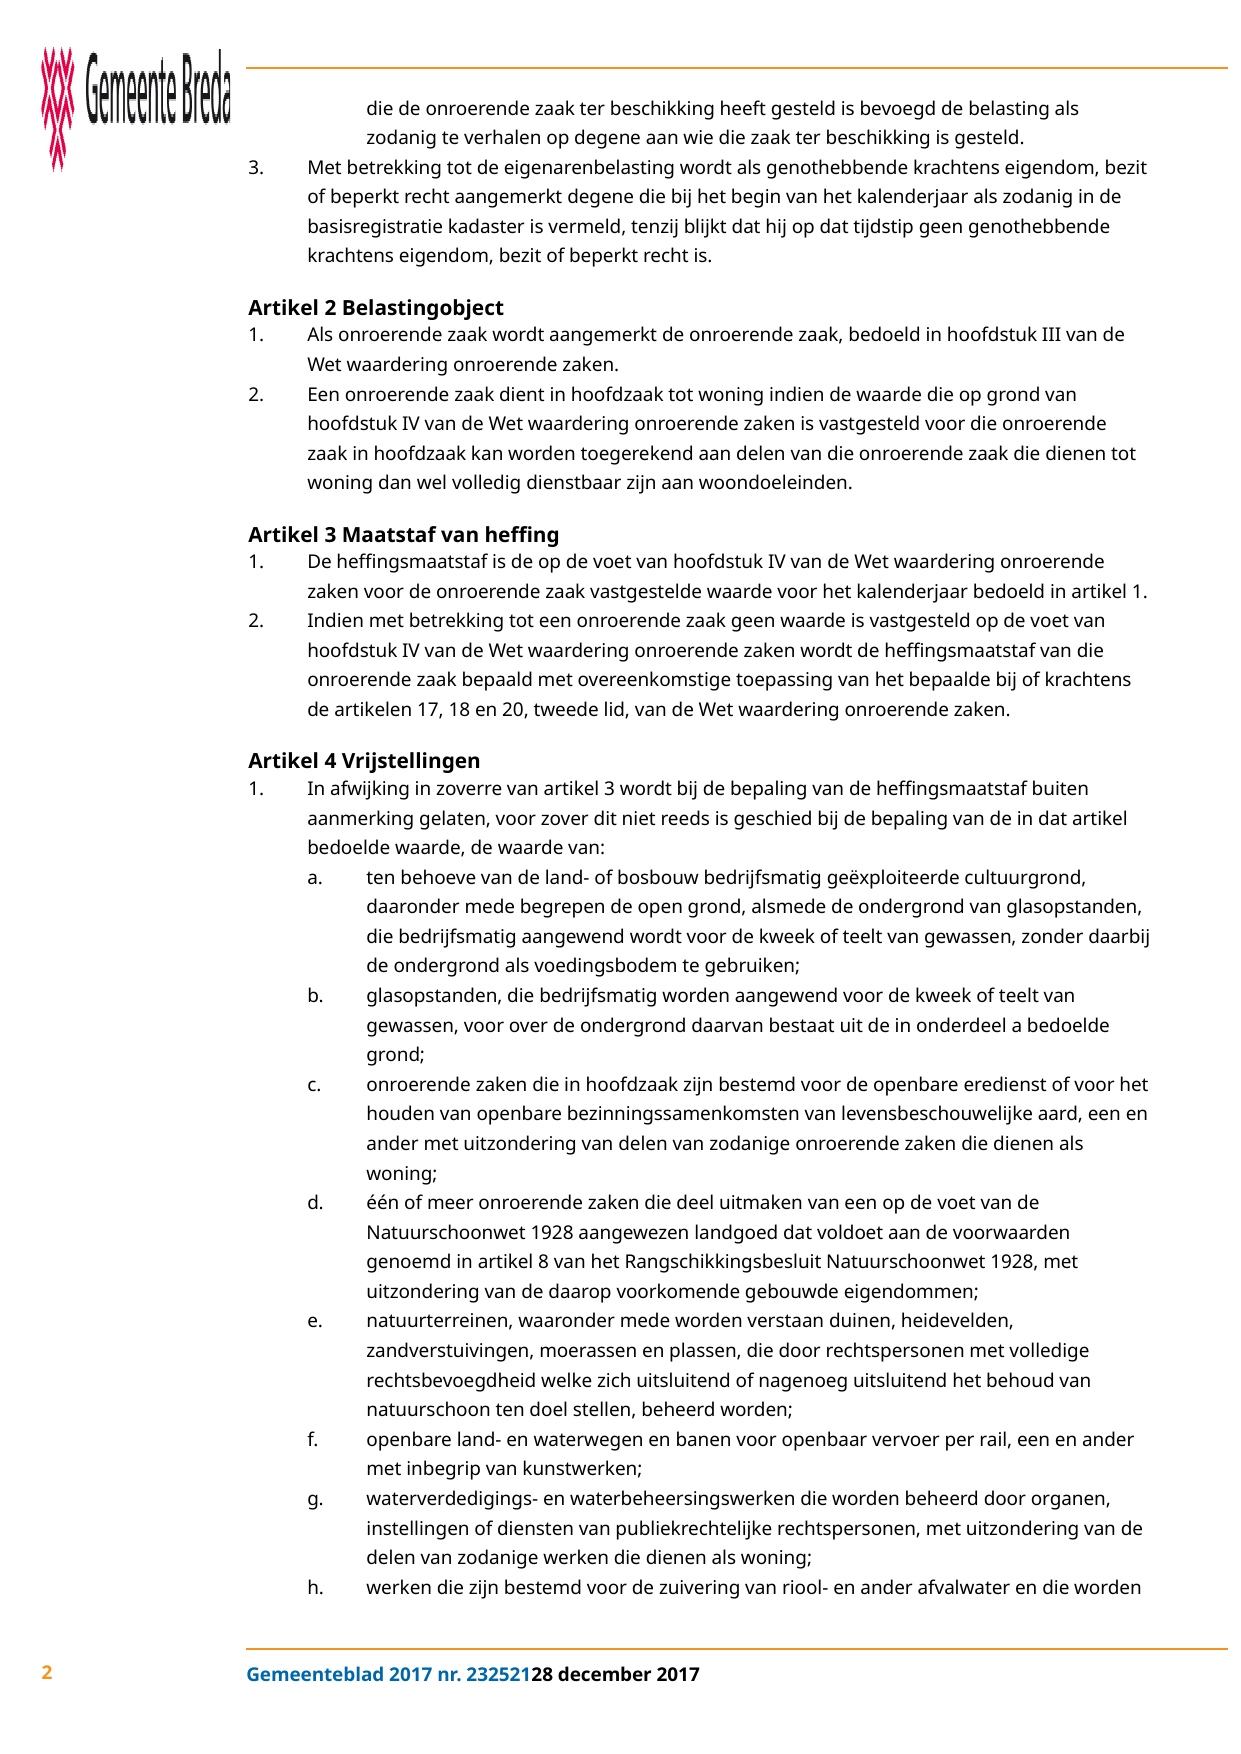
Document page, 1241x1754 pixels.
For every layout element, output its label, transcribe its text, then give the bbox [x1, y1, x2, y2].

list In afwijking in zoverre van artikel 3 wordt bij de bepaling van de heffingsmaatstaf buiten aanmerking gelaten, voor zover dit niet reeds is geschied bij de bepaling van de in dat artikel bedoelde waarde, de waarde van: [248, 775, 1152, 860]
list De heffingsmaatstaf is de op de voet van hoofdstuk IV van de Wet waardering onroerende zaken voor de onroerende zaak vastgestelde waarde voor het kalenderjaar bedoeld in artikel 1. [248, 548, 1152, 604]
list Met betrekking tot de eigenarenbelasting wordt als genothebbende krachtens eigendom, bezit of beperkt recht aangemerkt degene die bij het begin van het kalenderjaar als zodanig in de basisregistratie kadaster is vermeld, tenzij blijkt dat hij op dat tijdstip geen genothebbende krachtens eigendom, bezit of beperkt recht is. [248, 154, 1152, 268]
list waterverdedigings- en waterbeheersingswerken die worden beheerd door organen, instellingen of diensten van publiekrechtelijke rechtspersonen, met uitzondering van de delen van zodanige werken die dienen als woning; [307, 1485, 1152, 1570]
list Een onroerende zaak dient in hoofdzaak tot woning indien de waarde die op grond van hoofdstuk IV van de Wet waardering onroerende zaken is vastgesteld voor die onroerende zaak in hoofdzaak kan worden toegerekend aan delen van die onroerende zaak die dienen tot woning dan wel volledig dienstbaar zijn aan woondoeleinden. [248, 381, 1152, 495]
text Artikel 2 Belastingobject [248, 293, 1152, 322]
list onroerende zaken die in hoofdzaak zijn bestemd voor de openbare eredienst of voor het houden van openbare bezinningssamenkomsten van levensbeschouwelijke aard, een en ander met uitzondering van delen van zodanige onroerende zaken die dienen als woning; [307, 1071, 1152, 1185]
list één of meer onroerende zaken die deel uitmaken van een op de voet van de Natuurschoonwet 1928 aangewezen landgoed dat voldoet aan de voorwaarden genoemd in artikel 8 van het Rangschikkingsbesluit Natuurschoonwet 1928, met uitzondering van de daarop voorkomende gebouwde eigendommen; [307, 1189, 1152, 1304]
list ten behoeve van de land- of bosbouw bedrijfsmatig geëxploiteerde cultuurgrond, daaronder mede begrepen de open grond, alsmede de ondergrond van glasopstanden, die bedrijfsmatig aangewend wordt voor de kweek of teelt van gewassen, zonder daarbij de ondergrond als voedingsbodem te gebruiken; [307, 864, 1152, 978]
list Als onroerende zaak wordt aangemerkt de onroerende zaak, bedoeld in hoofdstuk III van de Wet waardering onroerende zaken. [248, 322, 1152, 377]
list Indien met betrekking tot een onroerende zaak geen waarde is vastgesteld op de voet van hoofdstuk IV van de Wet waardering onroerende zaken wordt de heffingsmaatstaf van die onroerende zaak bepaald met overeenkomstige toepassing van het bepaalde bij of krachtens de artikelen 17, 18 en 20, tweede lid, van de Wet waardering onroerende zaken. [248, 607, 1152, 722]
picture [41, 47, 231, 172]
list die de onroerende zaak ter beschikking heeft gesteld is bevoegd de belasting als zodanig te verhalen op degene aan wie die zaak ter beschikking is gesteld. [307, 95, 1152, 150]
list glasopstanden, die bedrijfsmatig worden aangewend voor de kweek of teelt van gewassen, voor over de ondergrond daarvan bestaat uit de in onderdeel a bedoelde grond; [307, 982, 1152, 1067]
list natuurterreinen, waaronder mede worden verstaan duinen, heidevelden, zandverstuivingen, moerassen en plassen, die door rechtspersonen met volledige rechtsbevoegdheid welke zich uitsluitend of nagenoeg uitsluitend het behoud van natuurschoon ten doel stellen, beheerd worden; [307, 1308, 1152, 1422]
list werken die zijn bestemd voor de zuivering van riool- en ander afvalwater en die worden [307, 1574, 1152, 1599]
list openbare land- en waterwegen en banen voor openbaar vervoer per rail, een en ander met inbegrip van kunstwerken; [307, 1426, 1152, 1481]
text Artikel 3 Maatstaf van heffing [248, 520, 1152, 548]
text Artikel 4 Vrijstellingen [248, 747, 1152, 775]
